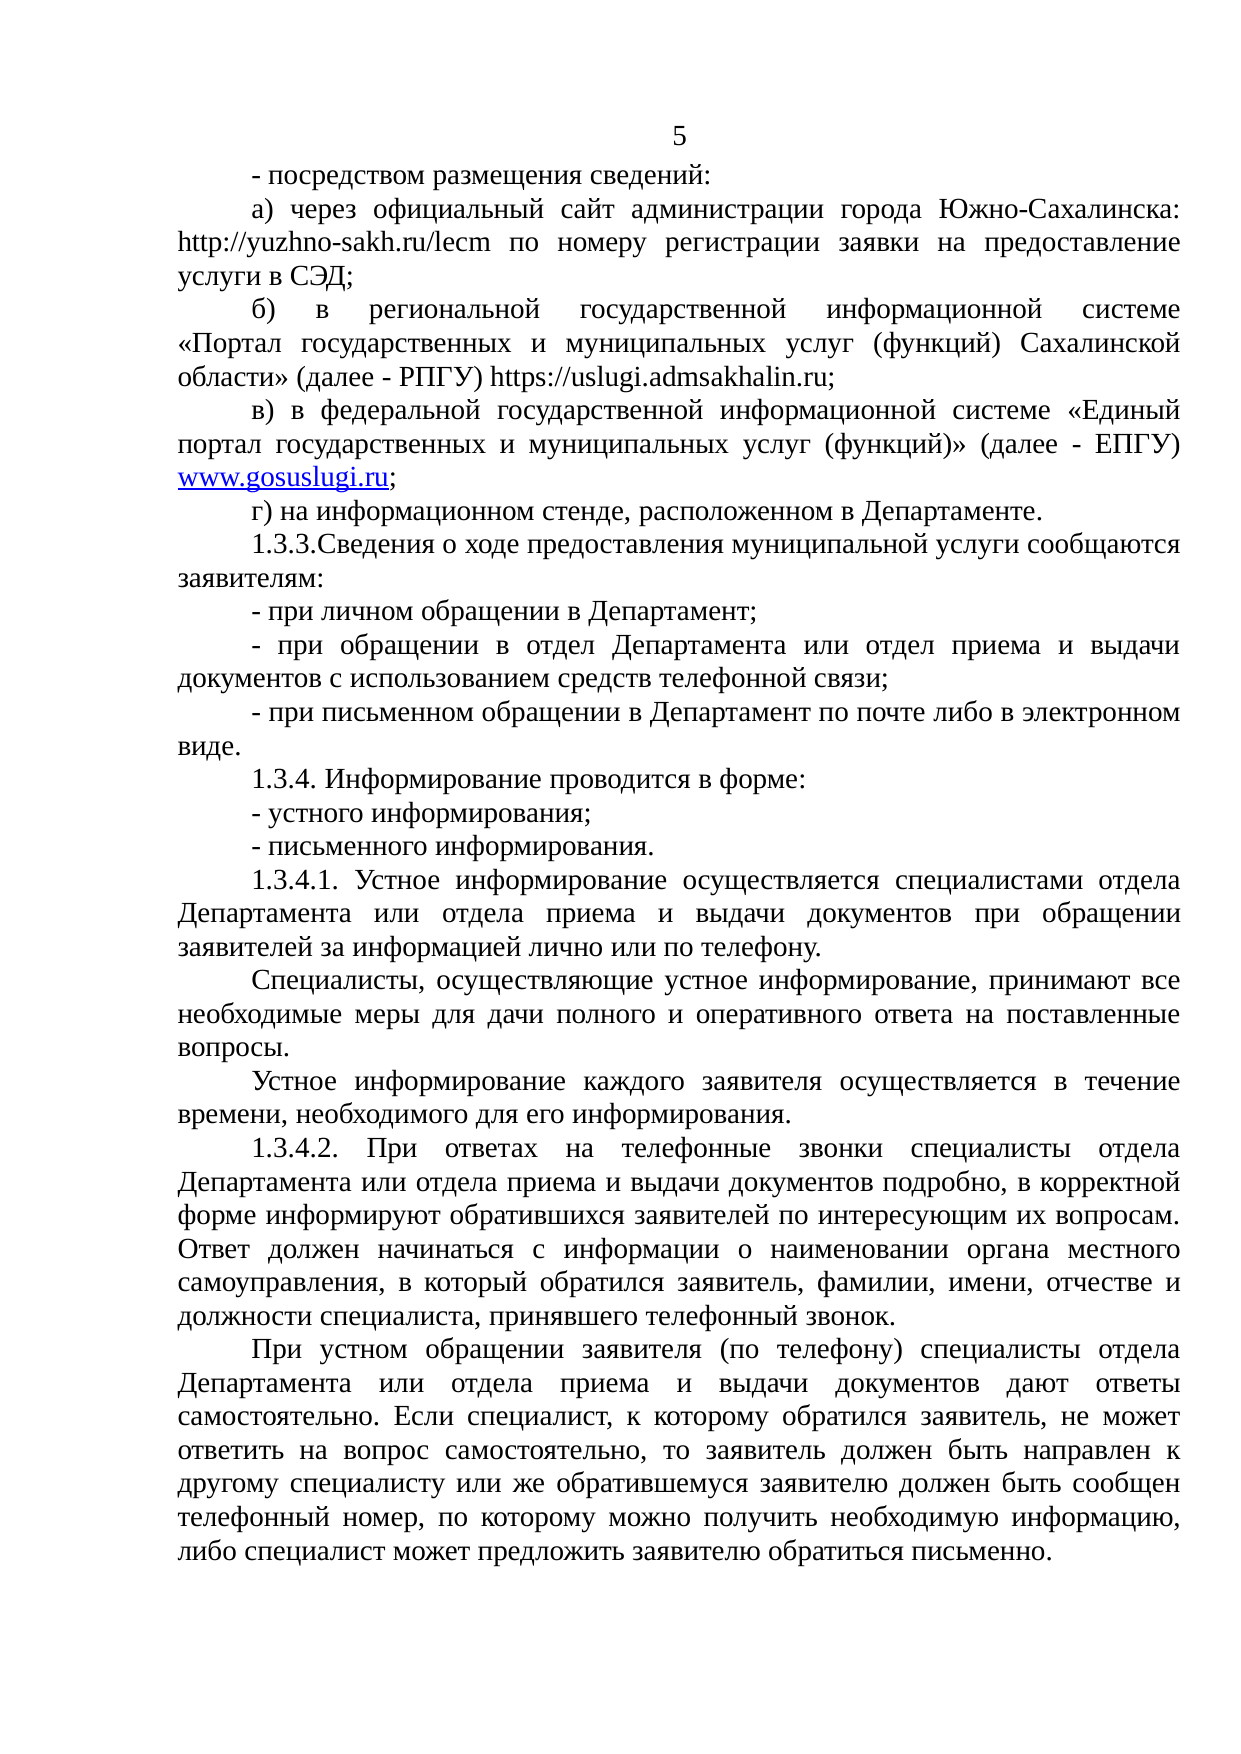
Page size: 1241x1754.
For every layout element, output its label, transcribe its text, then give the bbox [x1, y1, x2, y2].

text 1.3.4.2. При ответах на телефонные звонки специалисты отдела Департамента или отдела приема и выдачи документов подробно, в корректной форме информируют обратившихся заявителей по интересующим их вопросам. Ответ должен начинаться с информации о наименовании органа местного самоуправления, в который обратился заявитель, фамилии, имени, отчестве и должности специалиста, принявшего телефонный звонок. [177, 1130, 1181, 1332]
text - письменного информирования. [177, 828, 1181, 862]
text б) в региональной государственной информационной системе «Портал государственных и муниципальных услуг (функций) Сахалинской области» (далее - РПГУ) https://uslugi.admsakhalin.ru; [177, 292, 1181, 392]
text а) через официальный сайт администрации города Южно-Сахалинска: http://yuzhno-sakh.ru/lecm по номеру регистрации заявки на предоставление услуги в СЭД; [177, 191, 1181, 292]
text 1.3.4. Информирование проводится в форме: [177, 761, 1181, 795]
text Устное информирование каждого заявителя осуществляется в течение времени, необходимого для его информирования. [177, 1063, 1181, 1130]
text - устного информирования; [177, 795, 1181, 828]
text - посредством размещения сведений: [177, 158, 1181, 191]
text Специалисты, осуществляющие устное информирование, принимают все необходимые меры для дачи полного и оперативного ответа на поставленные вопросы. [177, 963, 1181, 1063]
text - при личном обращении в Департамент; [177, 594, 1181, 627]
text - при обращении в отдел Департамента или отдел приема и выдачи документов с использованием средств телефонной связи; [177, 627, 1181, 694]
text - при письменном обращении в Департамент по почте либо в электронном виде. [177, 694, 1181, 761]
text 1.3.3.Сведения о ходе предоставления муниципальной услуги сообщаются заявителям: [177, 527, 1181, 594]
text 1.3.4.1. Устное информирование осуществляется специалистами отдела Департамента или отдела приема и выдачи документов при обращении заявителей за информацией лично или по телефону. [177, 862, 1181, 963]
text При устном обращении заявителя (по телефону) специалисты отдела Департамента или отдела приема и выдачи документов дают ответы самостоятельно. Если специалист, к которому обратился заявитель, не может ответить на вопрос самостоятельно, то заявитель должен быть направлен к другому специалисту или же обратившемуся заявителю должен быть сообщен телефонный номер, по которому можно получить необходимую информацию, либо специалист может предложить заявителю обратиться письменно. [177, 1332, 1181, 1566]
text г) на информационном стенде, расположенном в Департаменте. [177, 493, 1181, 527]
text в) в федеральной государственной информационной системе «Единый портал государственных и муниципальных услуг (функций)» (далее - ЕПГУ) www.gosuslugi.ru; [177, 392, 1181, 493]
